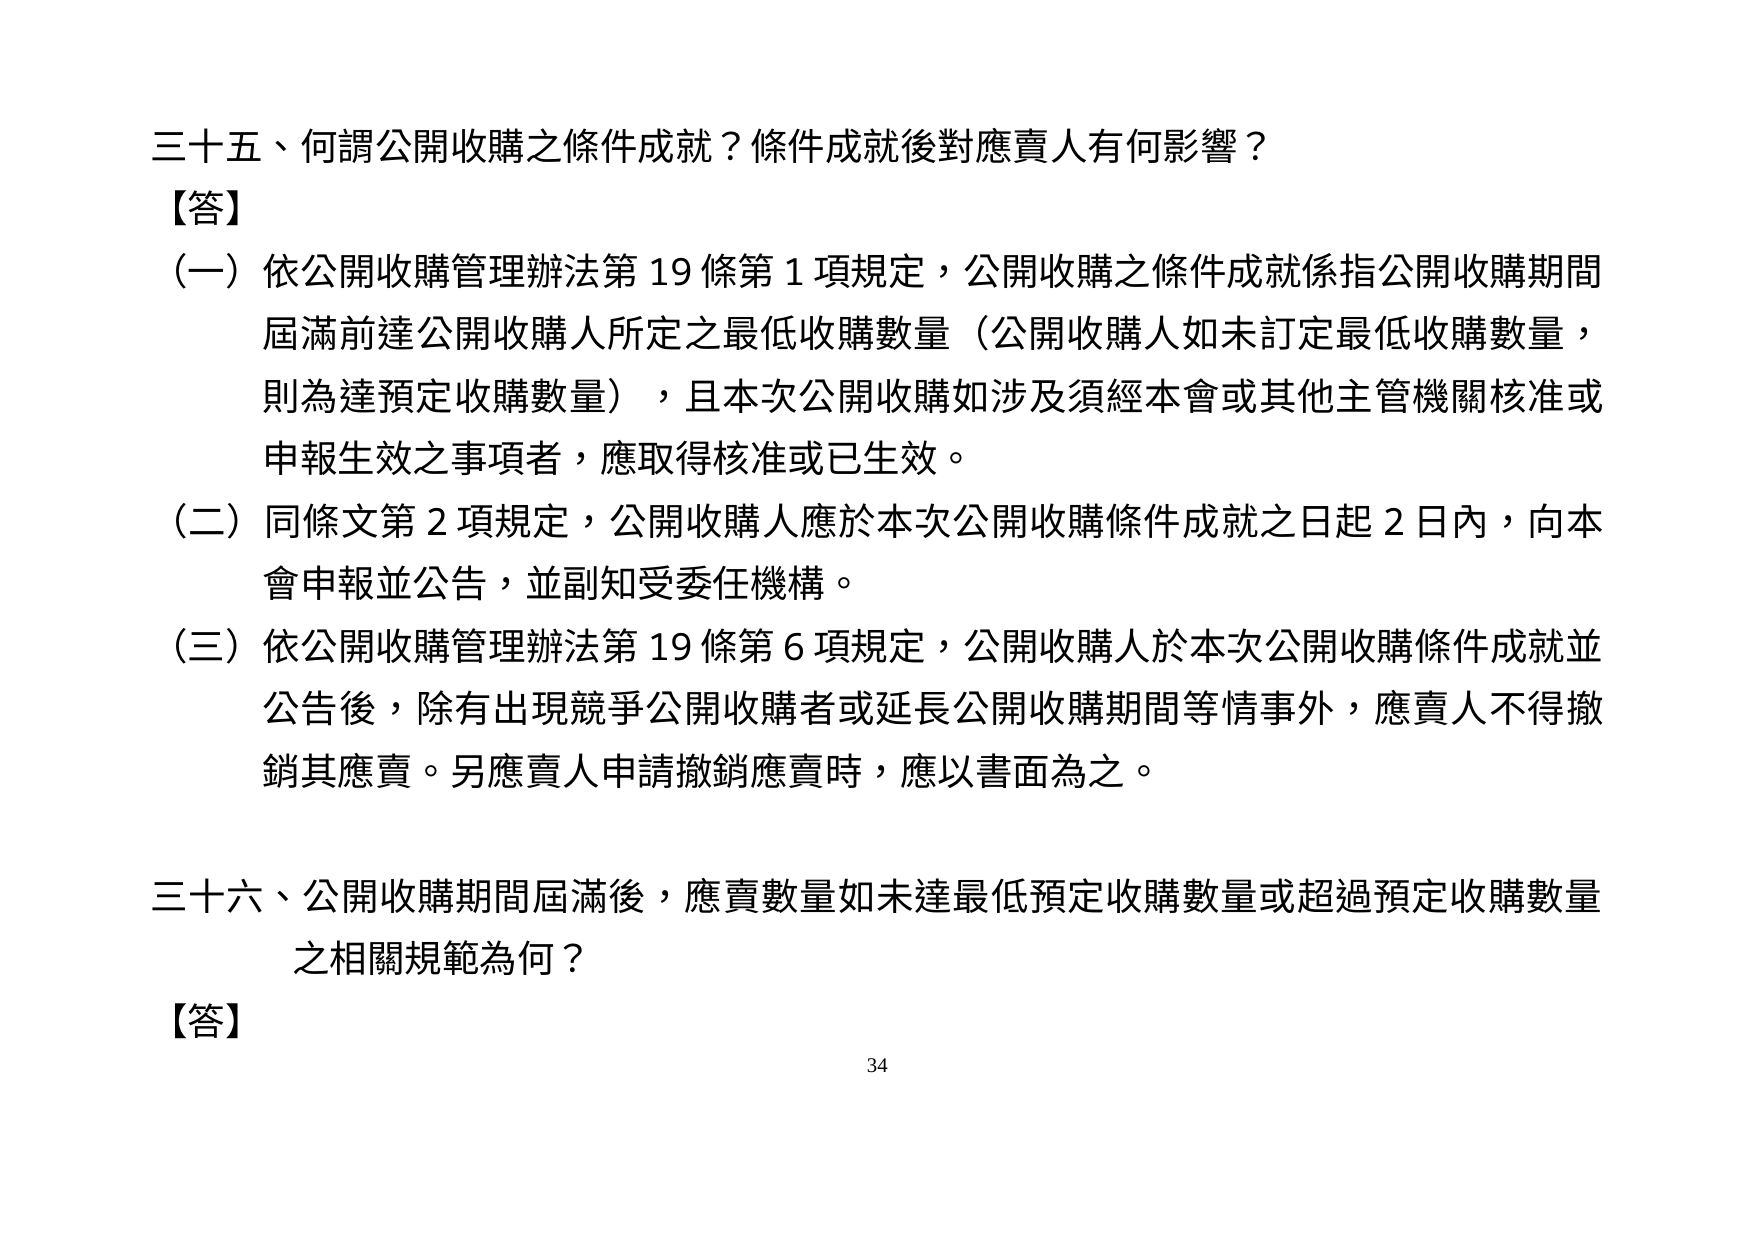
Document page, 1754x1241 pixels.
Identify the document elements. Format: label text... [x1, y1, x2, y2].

text 三十六、公開收購期間屆滿後，應賣數量如未達最低預定收購數量或超過預定收購數量之相關規範為何？ [150, 852, 1604, 977]
text （二）同條文第2項規定，公開收購人應於本次公開收購條件成就之日起2日內，向本會申報並公告，並副知受委任機構。 [150, 477, 1604, 602]
text 【答】 [150, 977, 1604, 1039]
text （三）依公開收購管理辦法第19條第6項規定，公開收購人於本次公開收購條件成就並公告後，除有出現競爭公開收購者或延長公開收購期間等情事外，應賣人不得撤銷其應賣。另應賣人申請撤銷應賣時，應以書面為之。 [150, 602, 1604, 789]
text 三十五、何謂公開收購之條件成就？條件成就後對應賣人有何影響？ [150, 102, 1604, 164]
text （一）依公開收購管理辦法第19條第1項規定，公開收購之條件成就係指公開收購期間屆滿前達公開收購人所定之最低收購數量（公開收購人如未訂定最低收購數量，則為達預定收購數量），且本次公開收購如涉及須經本會或其他主管機關核准或申報生效之事項者，應取得核准或已生效。 [150, 227, 1604, 477]
text 【答】 [150, 164, 1604, 227]
